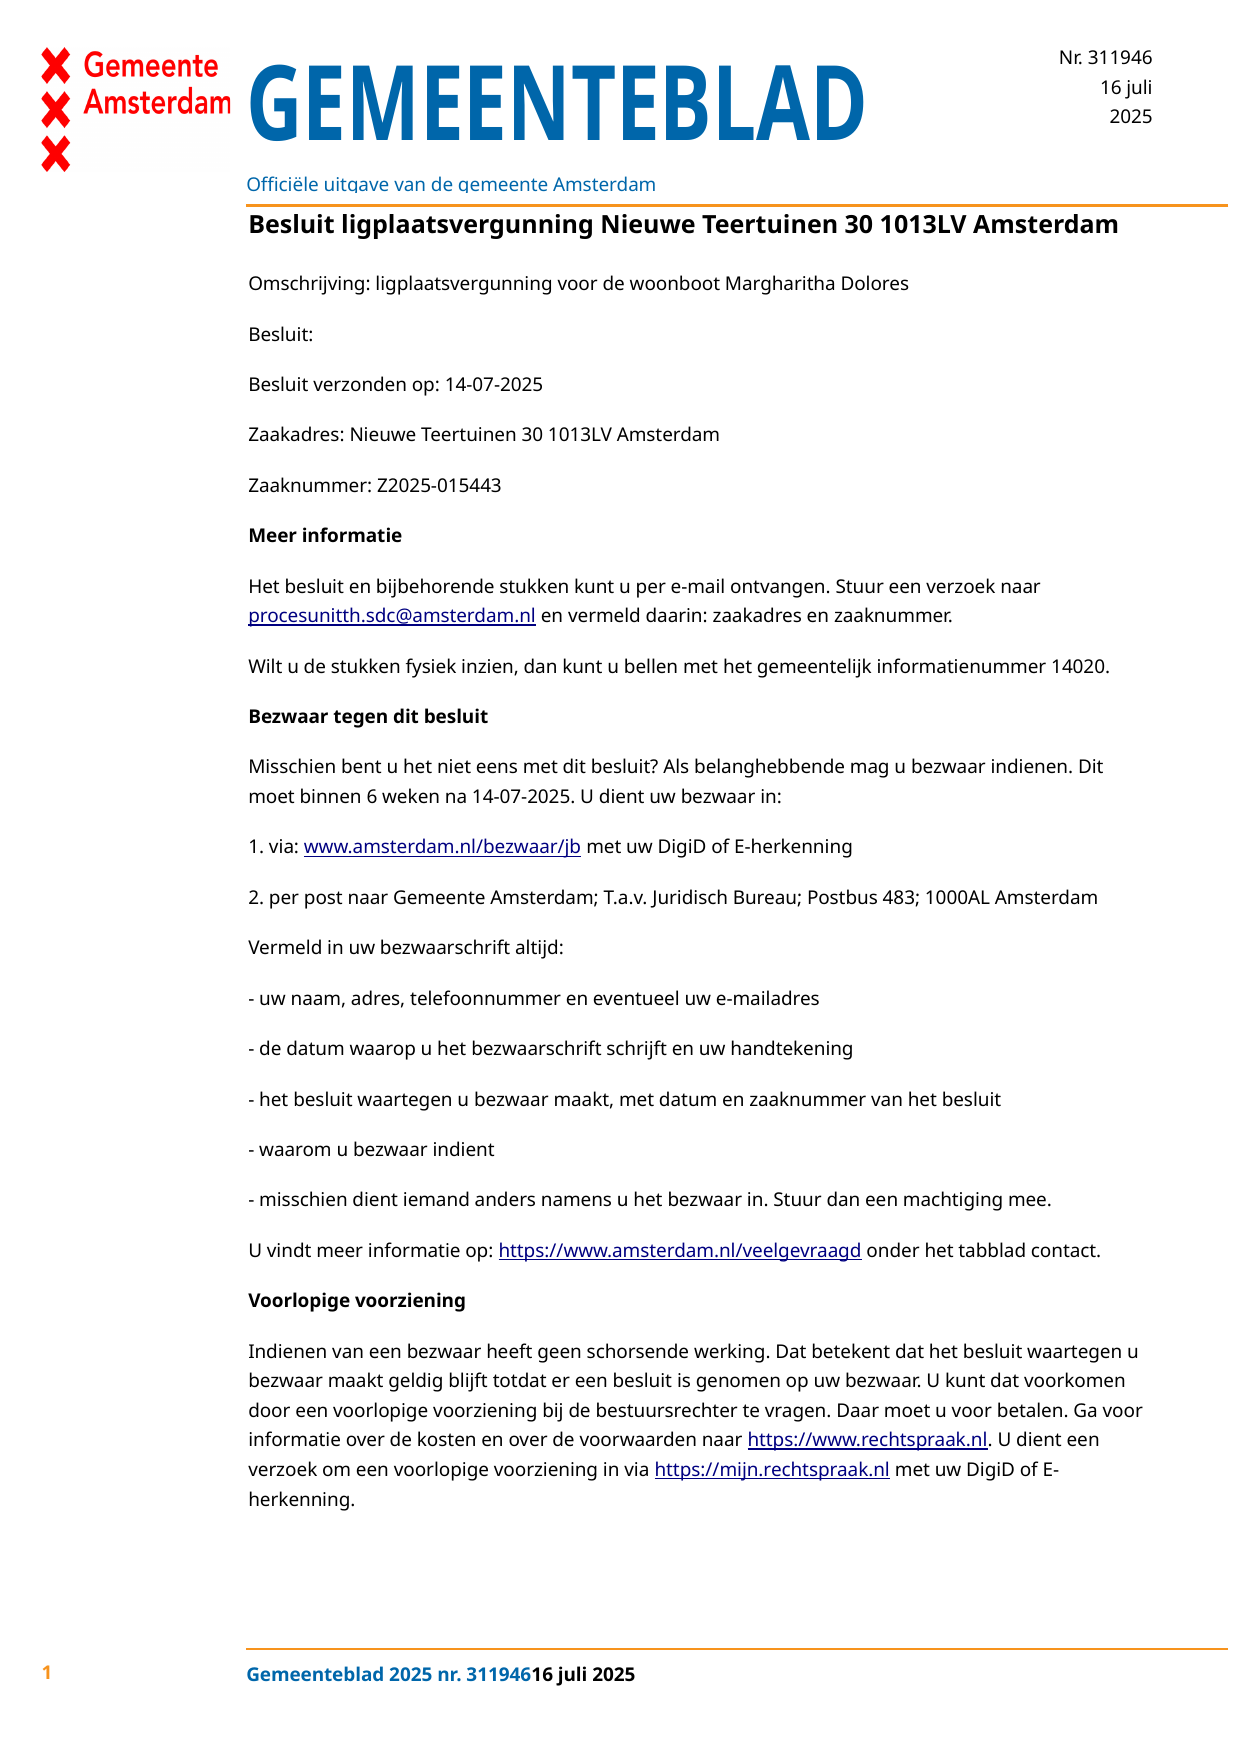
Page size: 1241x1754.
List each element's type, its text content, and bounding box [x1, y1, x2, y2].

text Zaakadres: Nieuwe Teertuinen 30 1013LV Amsterdam [248, 422, 1152, 447]
text 1. via: www.amsterdam.nl/bezwaar/jb met uw DigiD of E-herkenning [248, 834, 1152, 859]
text Misschien bent u het niet eens met dit besluit? Als belanghebbende mag u bezwaar indienen. Dit moet binnen 6 weken na 14-07-2025. U dient uw bezwaar in: [248, 754, 1152, 809]
text Besluit verzonden op: 14-07-2025 [248, 371, 1152, 397]
text Meer informatie [248, 522, 1152, 548]
picture [41, 47, 231, 172]
text - waarom u bezwaar indient [248, 1136, 1152, 1162]
text - uw naam, adres, telefoonnummer en eventueel uw e-mailadres [248, 985, 1152, 1011]
text - het besluit waartegen u bezwaar maakt, met datum en zaaknummer van het besluit [248, 1086, 1152, 1111]
text Omschrijving: ligplaatsvergunning voor de woonboot Margharitha Dolores [248, 270, 1152, 296]
text U vindt meer informatie op: https://www.amsterdam.nl/veelgevraagd onder het tabblad contact. [248, 1237, 1152, 1263]
text - de datum waarop u het bezwaarschrift schrijft en uw handtekening [248, 1035, 1152, 1061]
text 2. per post naar Gemeente Amsterdam; T.a.v. Juridisch Bureau; Postbus 483; 1000AL Amsterdam [248, 884, 1152, 910]
text Vermeld in uw bezwaarschrift altijd: [248, 934, 1152, 960]
text Bezwaar tegen dit besluit [248, 703, 1152, 729]
text Het besluit en bijbehorende stukken kunt u per e-mail ontvangen. Stuur een verzoek naar procesunitth.sdc@amsterdam.nl en vermeld daarin: zaakadres en zaaknummer. [248, 573, 1152, 628]
text Zaaknummer: Z2025-015443 [248, 472, 1152, 498]
text Besluit ligplaatsvergunning Nieuwe Teertuinen 30 1013LV Amsterdam [248, 207, 1152, 241]
text Voorlopige voorziening [248, 1287, 1152, 1313]
text Wilt u de stukken fysiek inzien, dan kunt u bellen met het gemeentelijk informatienummer 14020. [248, 653, 1152, 678]
text Besluit: [248, 321, 1152, 346]
text - misschien dient iemand anders namens u het bezwaar in. Stuur dan een machtiging mee. [248, 1187, 1152, 1212]
text Indienen van een bezwaar heeft geen schorsende werking. Dat betekent dat het besluit waartegen u bezwaar maakt geldig blijft totdat er een besluit is genomen op uw bezwaar. U kunt dat voorkomen door een voorlopige voorziening bij de bestuursrechter te vragen. Daar moet u voor betalen. Ga voor informatie over de kosten en over de voorwaarden naar https://www.rechtspraak.nl. U dient een verzoek om een voorlopige voorziening in via https://mijn.rechtspraak.nl met uw DigiD of E-herkenning. [248, 1338, 1152, 1511]
